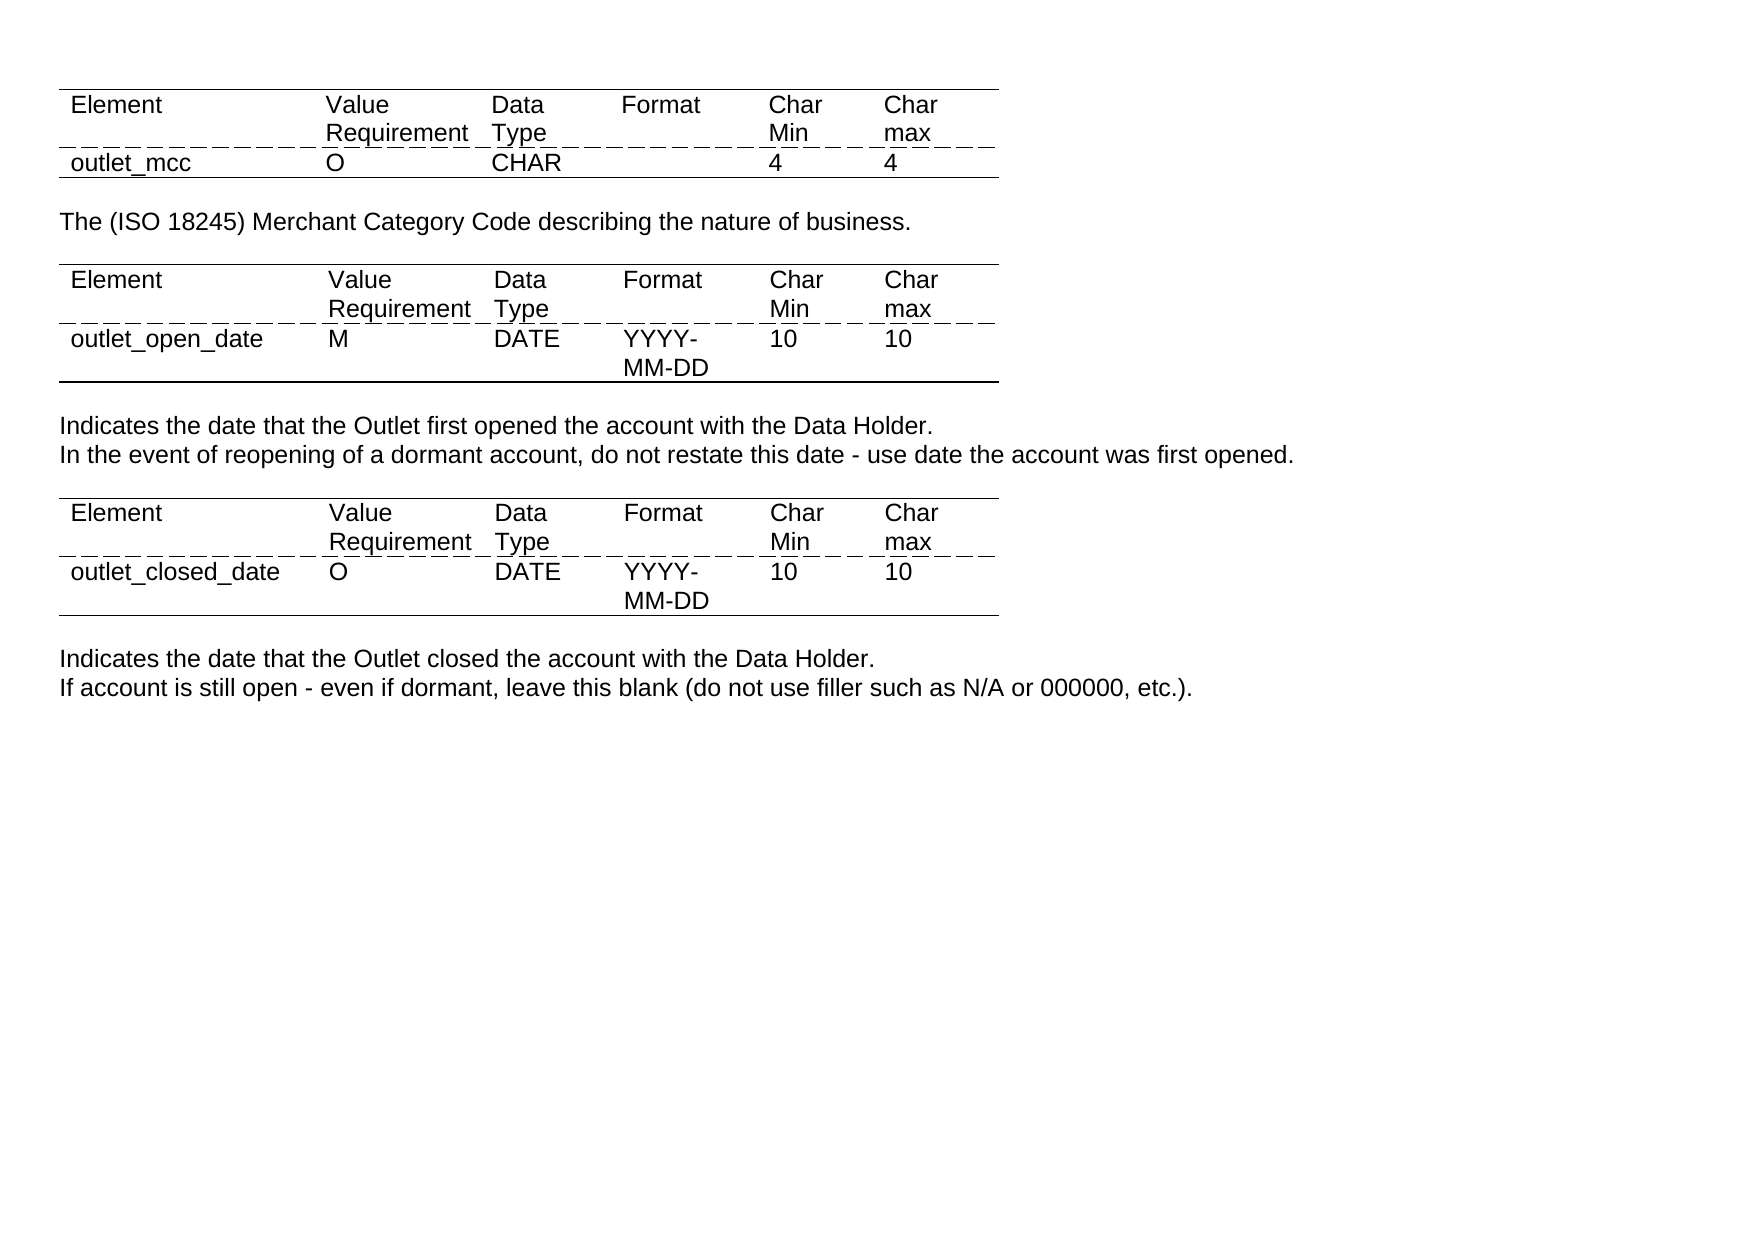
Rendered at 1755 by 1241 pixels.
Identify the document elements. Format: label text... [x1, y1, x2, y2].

table_header Char Min [758, 265, 873, 323]
text The (ISO 18245) Merchant Category Code describing the nature of business. [59, 178, 1724, 236]
table_cell 10 [758, 323, 873, 381]
table_header Value Requirement [317, 265, 482, 323]
table_cell 10 [873, 556, 999, 614]
table_header Element [59, 265, 317, 323]
table_header Data Type [482, 265, 612, 323]
table_cell YYYY-MM-DD [612, 556, 758, 614]
table_cell 4 [872, 147, 999, 177]
table_cell 4 [757, 147, 872, 177]
table_header Format [612, 265, 758, 323]
text Indicates the date that the Outlet first opened the account with the Data Holder. [59, 411, 1724, 440]
text Indicates the date that the Outlet closed the account with the Data Holder. If account is still open - even if dormant, leave this blank (do not use filler such as N/A or 000000, etc.). [59, 616, 1724, 702]
table_cell outlet_open_date [59, 323, 317, 381]
table_header Value Requirement [317, 499, 483, 556]
table_cell outlet_mcc [59, 147, 314, 177]
table_cell 10 [873, 323, 999, 381]
table_header Element [59, 90, 314, 147]
table_header Char Min [759, 499, 873, 556]
table_cell YYYY-MM-DD [612, 323, 758, 381]
table_cell outlet_closed_date [59, 556, 317, 614]
table_cell [610, 147, 757, 177]
table_cell 10 [759, 556, 873, 614]
table_cell DATE [483, 556, 612, 614]
table_header Format [610, 90, 757, 147]
table_header Format [612, 499, 758, 556]
table_cell DATE [482, 323, 612, 381]
table_cell M [317, 323, 482, 381]
table_header Char Min [757, 90, 872, 147]
table_header Char max [873, 265, 999, 323]
text In the event of reopening of a dormant account, do not restate this date - use date the account was first opened. [59, 440, 1724, 469]
table_header Data Type [483, 499, 612, 556]
table_header Value Requirement [314, 90, 480, 147]
table_header Element [59, 499, 317, 556]
table_cell O [314, 147, 480, 177]
table_header Data Type [480, 90, 610, 147]
table_header Char max [872, 90, 999, 147]
table_cell CHAR [480, 147, 610, 177]
table_cell O [317, 556, 483, 614]
table_header Char max [873, 499, 999, 556]
